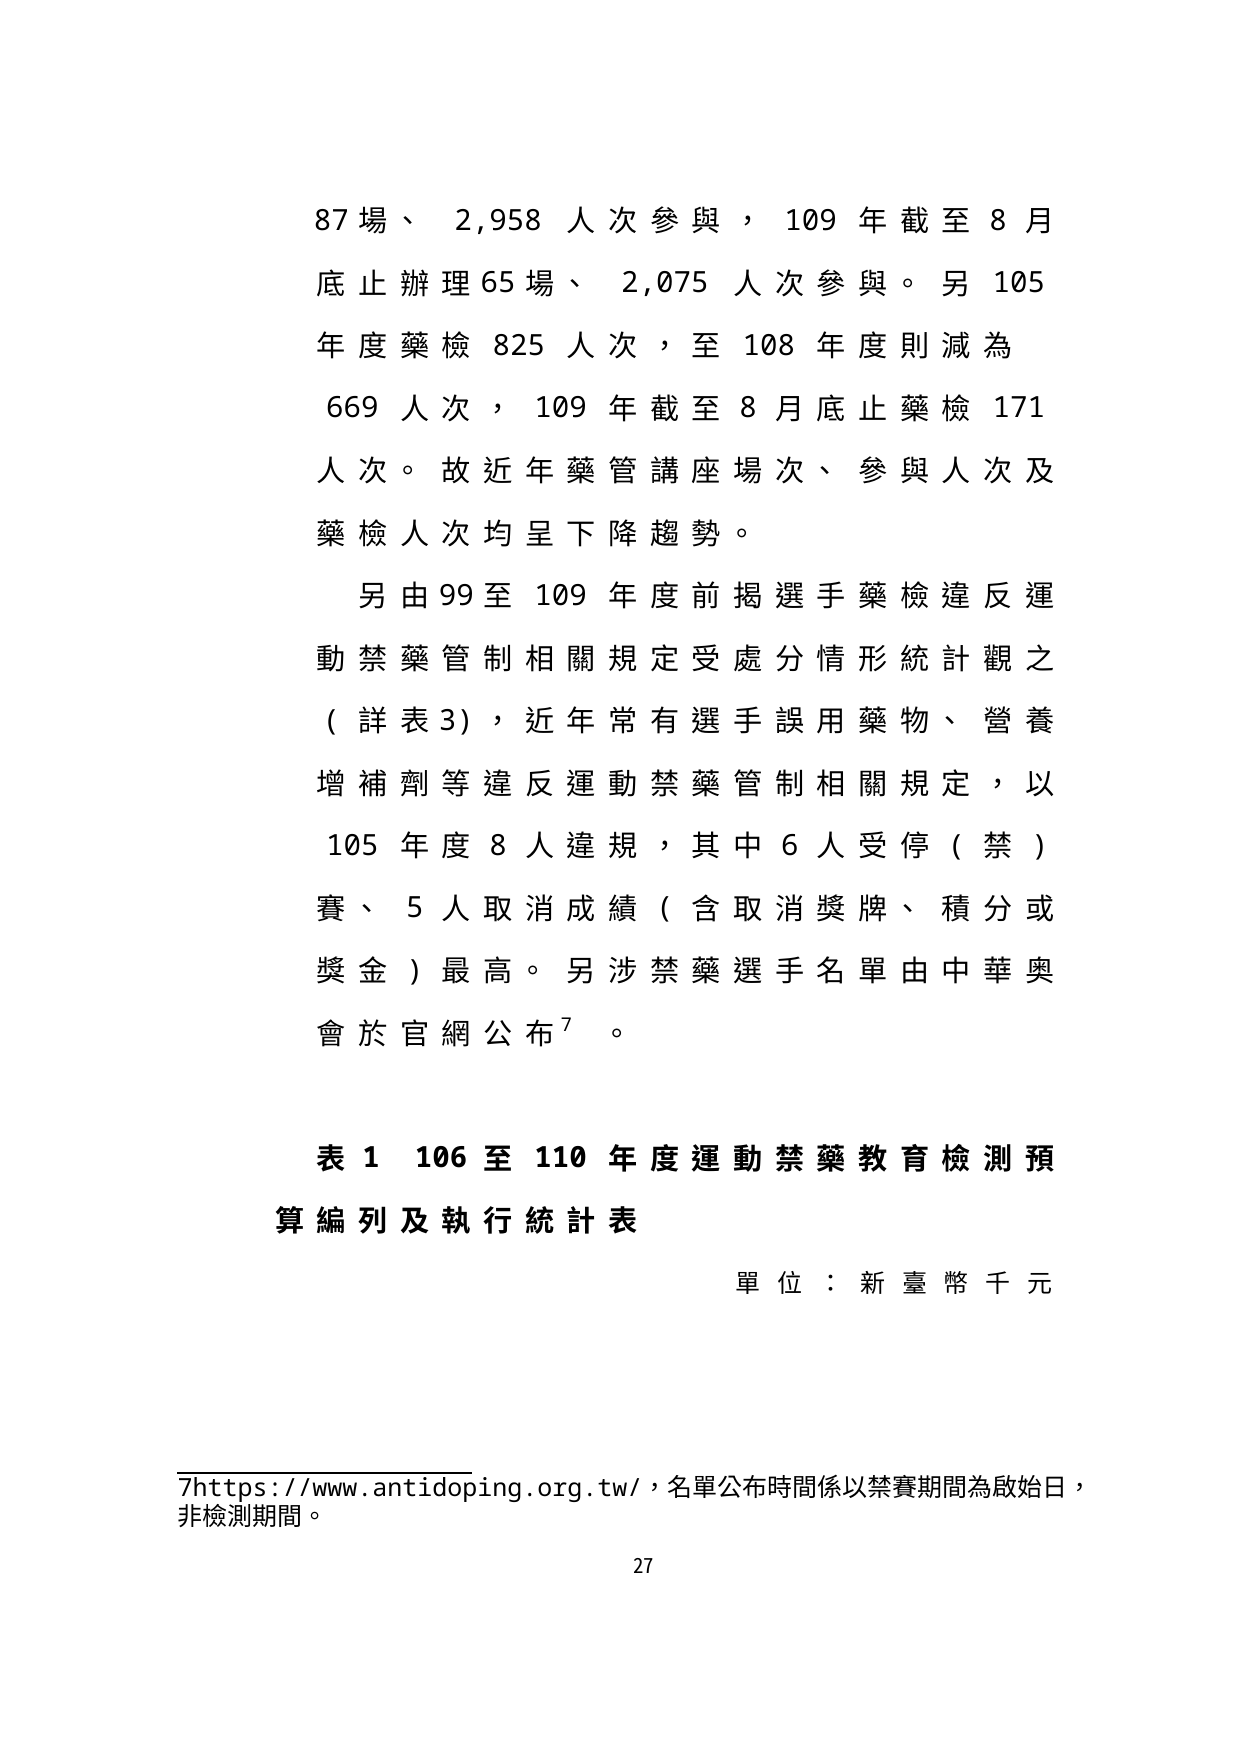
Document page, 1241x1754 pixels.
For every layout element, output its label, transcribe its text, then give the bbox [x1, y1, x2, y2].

text https://www.antidoping.org.tw/，名單公布時間係以禁賽期間為啟始日，非檢測期間。 [177, 1473, 1068, 1532]
text 單位：新臺幣千元 [185, 1240, 1060, 1302]
text 87場、2,958人次參與，109年截至8月底止辦理65場、2,075人次參與。另105年度藥檢825人次，至108年度則減為669人次，109年截至8月底止藥檢171人次。故近年藥管講座場次、參與人次及藥檢人次均呈下降趨勢。 [274, 177, 1060, 552]
text 另由99至109年度前揭選手藥檢違反運動禁藥管制相關規定受處分情形統計觀之(詳表3)，近年常有選手誤用藥物、營養增補劑等違反運動禁藥管制相關規定，以105年度8人違規，其中6人受停(禁)賽、5人取消成績(含取消獎牌、積分或獎金)最高。另涉禁藥選手名單由中華奥會於官網公布。 [274, 552, 1060, 1052]
text 表1 106至110年度運動禁藥教育檢測預算編列及執行統計表 [244, 1115, 1060, 1240]
